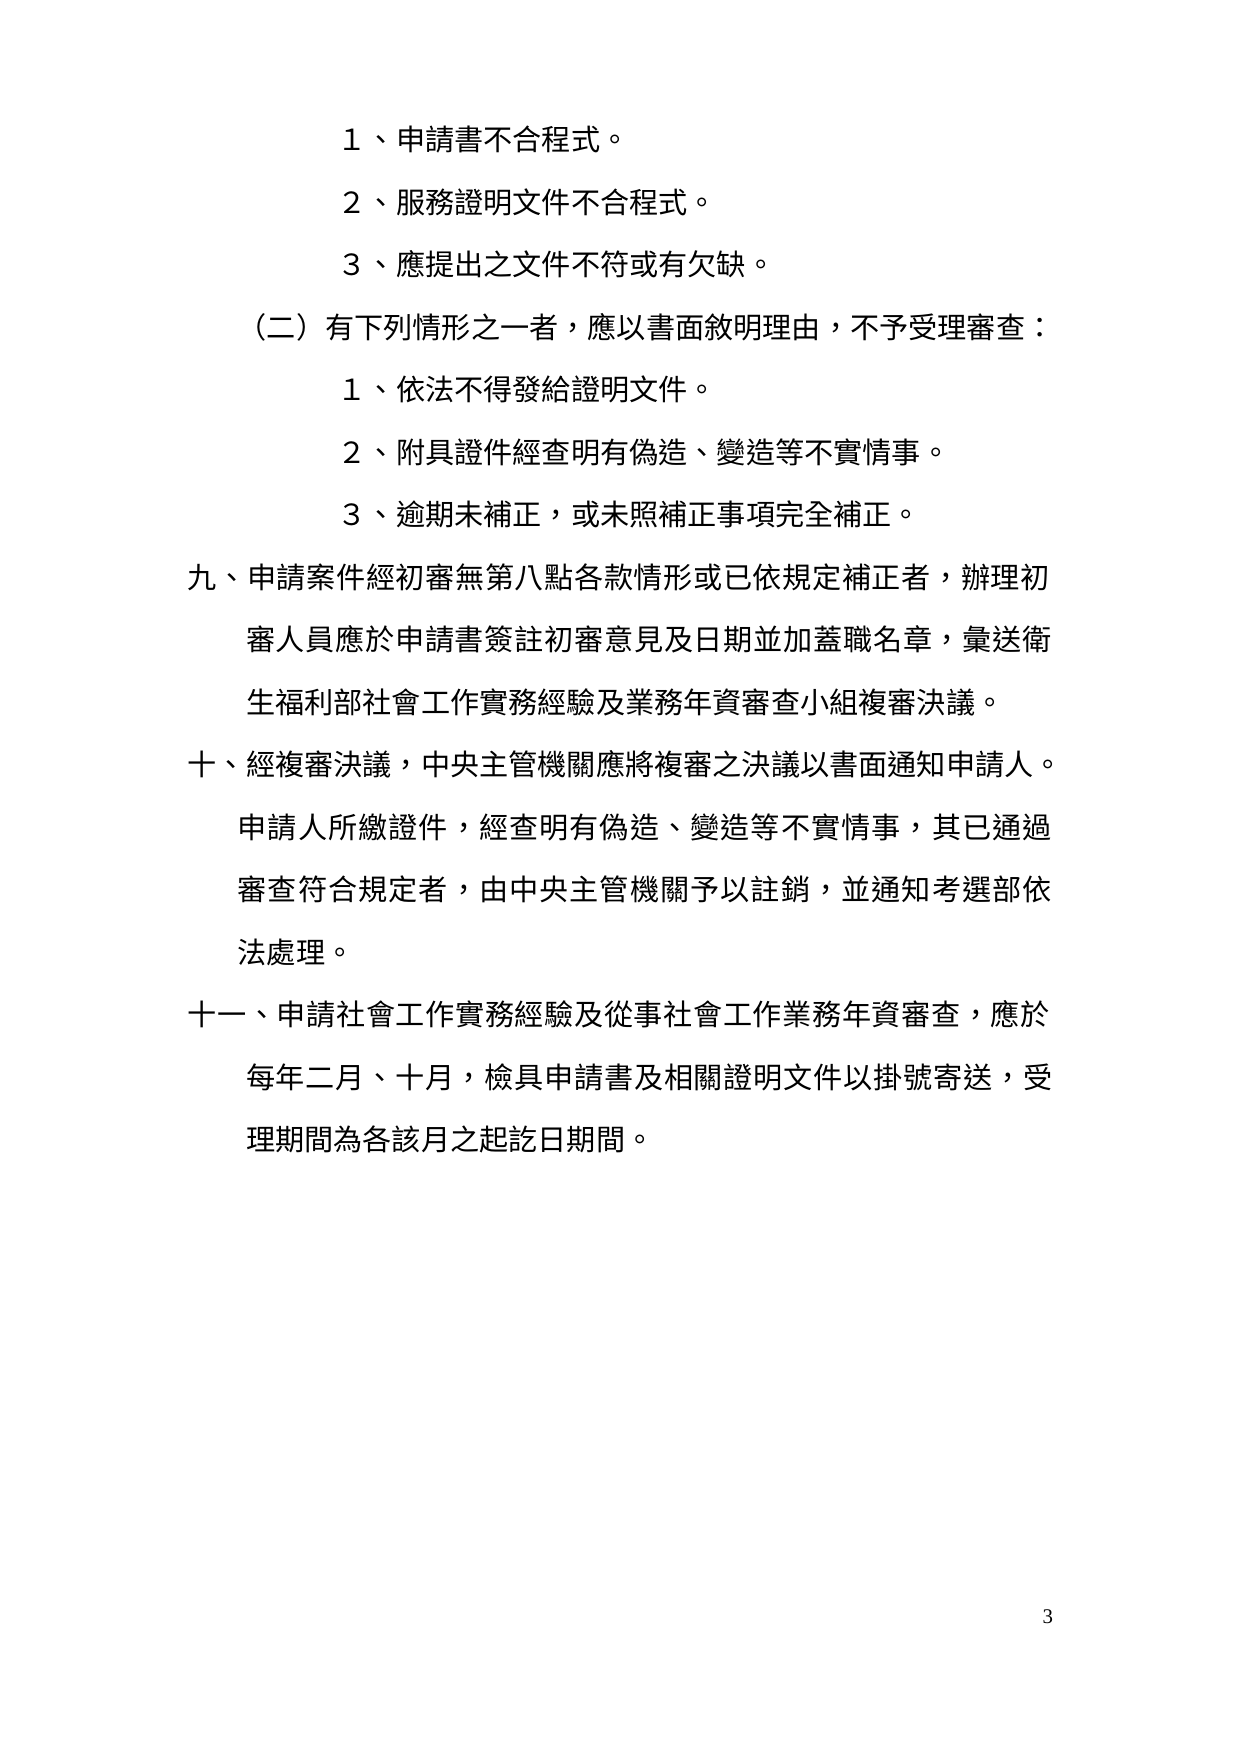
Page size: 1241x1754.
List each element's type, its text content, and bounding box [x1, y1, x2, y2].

text １、依法不得發給證明文件。 [337, 346, 1053, 409]
text ３、逾期未補正，或未照補正事項完全補正。 [337, 471, 1053, 534]
text 十、經複審決議，中央主管機關應將複審之決議以書面通知申請人。 [187, 721, 1053, 784]
text 九、申請案件經初審無第八點各款情形或已依規定補正者，辦理初審人員應於申請書簽註初審意見及日期並加蓋職名章，彙送衛生福利部社會工作實務經驗及業務年資審查小組複審決議。 [187, 534, 1053, 721]
text 申請人所繳證件，經查明有偽造、變造等不實情事，其已通過審查符合規定者，由中央主管機關予以註銷，並通知考選部依法處理。 [237, 784, 1053, 971]
text （二）有下列情形之一者，應以書面敘明理由，不予受理審查： [237, 284, 1053, 346]
text ２、服務證明文件不合程式。 [337, 159, 1053, 221]
text ３、應提出之文件不符或有欠缺。 [337, 221, 1053, 284]
text ２、附具證件經查明有偽造、變造等不實情事。 [337, 409, 1053, 471]
text 十一、申請社會工作實務經驗及從事社會工作業務年資審查，應於每年二月、十月，檢具申請書及相關證明文件以掛號寄送，受理期間為各該月之起訖日期間。 [187, 971, 1053, 1159]
text １、申請書不合程式。 [337, 96, 1053, 159]
